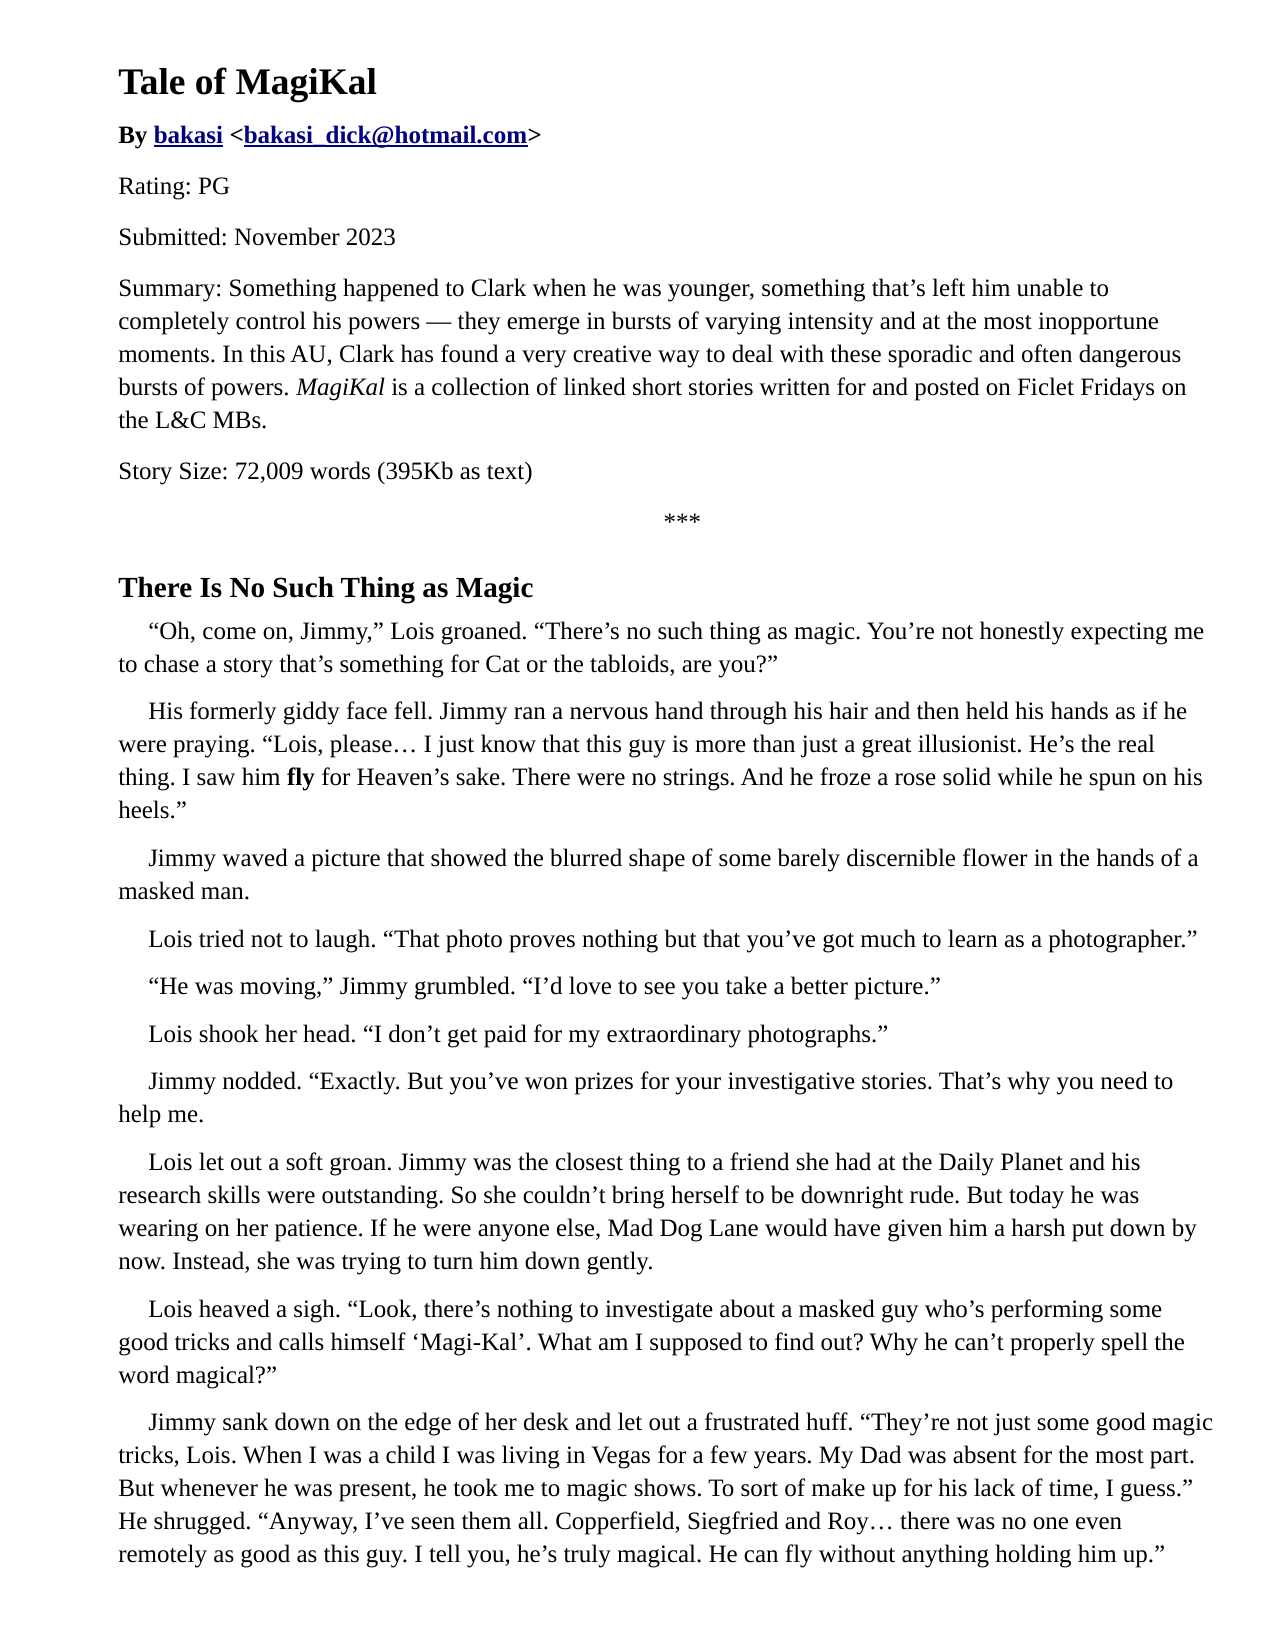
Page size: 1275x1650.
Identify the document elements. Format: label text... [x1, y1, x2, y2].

text Summary: Something happened to Clark when he was younger, something that’s left him unable to completely control his powers — they emerge in bursts of varying intensity and at the most inopportune moments. In this AU, Clark has found a very creative way to deal with these sporadic and often dangerous bursts of powers. MagiKal is a collection of linked short stories written for and posted on Ficlet Fridays on the L&C MBs. [118, 273, 1216, 434]
text By bakasi <bakasi_dick@hotmail.com> [118, 120, 1216, 149]
text “He was moving,” Jimmy grumbled. “I’d love to see you take a better picture.” [118, 971, 1216, 1000]
text Lois heaved a sigh. “Look, there’s nothing to investigate about a masked guy who’s performing some good tricks and calls himself ‘Magi-Kal’. What am I supposed to find out? Why he can’t properly spell the word magical?” [118, 1294, 1216, 1388]
text *** [118, 507, 1216, 536]
text Story Size: 72,009 words (395Kb as text) [118, 456, 1216, 485]
text Submitted: November 2023 [118, 222, 1216, 251]
text “Oh, come on, Jimmy,” Lois groaned. “There’s no such thing as magic. You’re not honestly expecting me to chase a story that’s something for Cat or the tabloids, are you?” [118, 616, 1216, 677]
text Jimmy waved a picture that showed the blurred shape of some barely discernible flower in the hands of a masked man. [118, 843, 1216, 905]
text Rating: PG [118, 171, 1216, 200]
subtitle There Is No Such Thing as Magic [118, 570, 1216, 603]
text Jimmy sank down on the edge of her desk and let out a frustrated huff. “They’re not just some good magic tricks, Lois. When I was a child I was living in Vegas for a few years. My Dad was absent for the most part. But whenever he was present, he took me to magic shows. To sort of make up for his lack of time, I guess.” He shrugged. “Anyway, I’ve seen them all. Copperfield, Siegfried and Roy… there was no one even remotely as good as this guy. I tell you, he’s truly magical. He can fly without anything holding him up.” [118, 1407, 1216, 1568]
text Lois tried not to laugh. “That photo proves nothing but that you’ve got much to learn as a photographer.” [118, 924, 1216, 952]
text His formerly giddy face fell. Jimmy ran a nervous hand through his hair and then held his hands as if he were praying. “Lois, please… I just know that this guy is more than just a great illusionist. He’s the real thing. I saw him fly for Heaven’s sake. There were no strings. And he froze a rose solid while he spun on his heels.” [118, 696, 1216, 824]
text Lois let out a soft groan. Jimmy was the closest thing to a friend she had at the Daily Planet and his research skills were outstanding. So she couldn’t bring herself to be downright rude. But today he was wearing on her patience. If he were anyone else, Mad Dog Lane would have given him a harsh put down by now. Instead, she was trying to turn him down gently. [118, 1147, 1216, 1275]
text Lois shook her head. “I don’t get paid for my extraordinary photographs.” [118, 1019, 1216, 1048]
text Jimmy nodded. “Exactly. But you’ve won prizes for your investigative stories. That’s why you need to help me. [118, 1066, 1216, 1128]
subtitle Tale of MagiKal [118, 59, 1216, 102]
